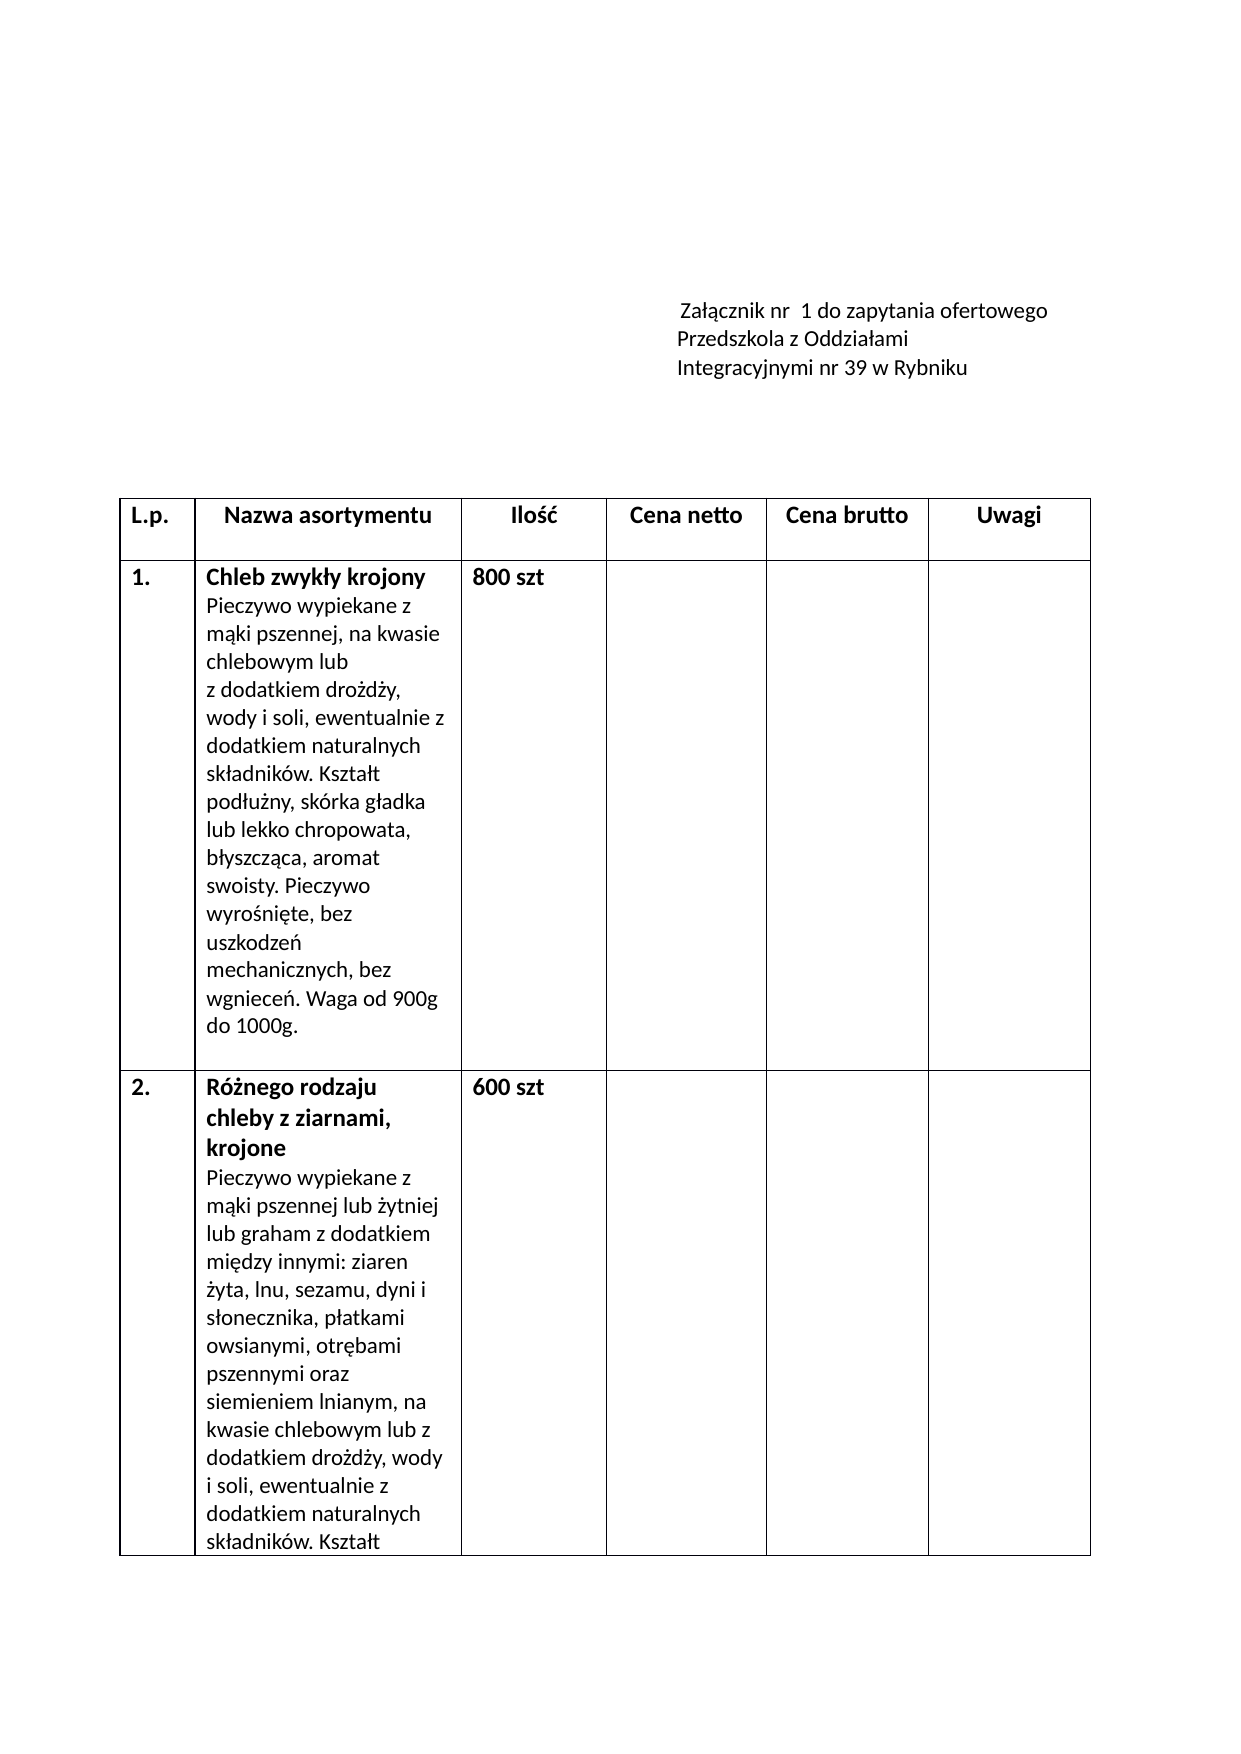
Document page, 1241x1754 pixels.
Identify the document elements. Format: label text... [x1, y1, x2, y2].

table_header Ilość [462, 499, 606, 560]
table_header Nazwa asortymentu [196, 499, 461, 560]
text Integracyjnymi nr 39 w Rybniku [131, 353, 1109, 381]
table_cell 800 szt [462, 561, 606, 1070]
table_cell [607, 561, 766, 1070]
table_cell Różnego rodzaju chleby z ziarnami, krojone Pieczywo wypiekane z mąki pszennej lub żytniej lub graham z dodatkiem między innymi: ziaren żyta, lnu, sezamu, dyni i słonecznika, płatkami owsianymi, otrębami pszennymi oraz siemieniem lnianym, na kwasie chlebowym lub z dodatkiem drożdży, wody i soli, ewentualnie z dodatkiem naturalnych składników. Kształt [196, 1071, 461, 1555]
table_header Uwagi [929, 499, 1090, 560]
table_cell 1. [121, 561, 194, 1070]
table_cell [767, 1071, 928, 1555]
table_header L.p. [121, 499, 194, 560]
text Przedszkola z Oddziałami [131, 324, 1109, 353]
table_cell [607, 1071, 766, 1555]
table_header Cena netto [607, 499, 766, 560]
table_cell [767, 561, 928, 1070]
table_cell Chleb zwykły krojony Pieczywo wypiekane z mąki pszennej, na kwasie chlebowym lub z dodatkiem drożdży, wody i soli, ewentualnie z dodatkiem naturalnych składników. Kształt podłużny, skórka gładka lub lekko chropowata, błyszcząca, aromat swoisty. Pieczywo wyrośnięte, bez uszkodzeń mechanicznych, bez wgnieceń. Waga od 900g do 1000g. [196, 561, 461, 1070]
text Załącznik nr 1 do zapytania ofertowego [131, 294, 1109, 324]
table_header Cena brutto [767, 499, 928, 560]
table_cell 600 szt [462, 1071, 606, 1555]
table_cell 2. [121, 1071, 194, 1555]
table_cell [929, 561, 1090, 1070]
table_cell [929, 1071, 1090, 1555]
